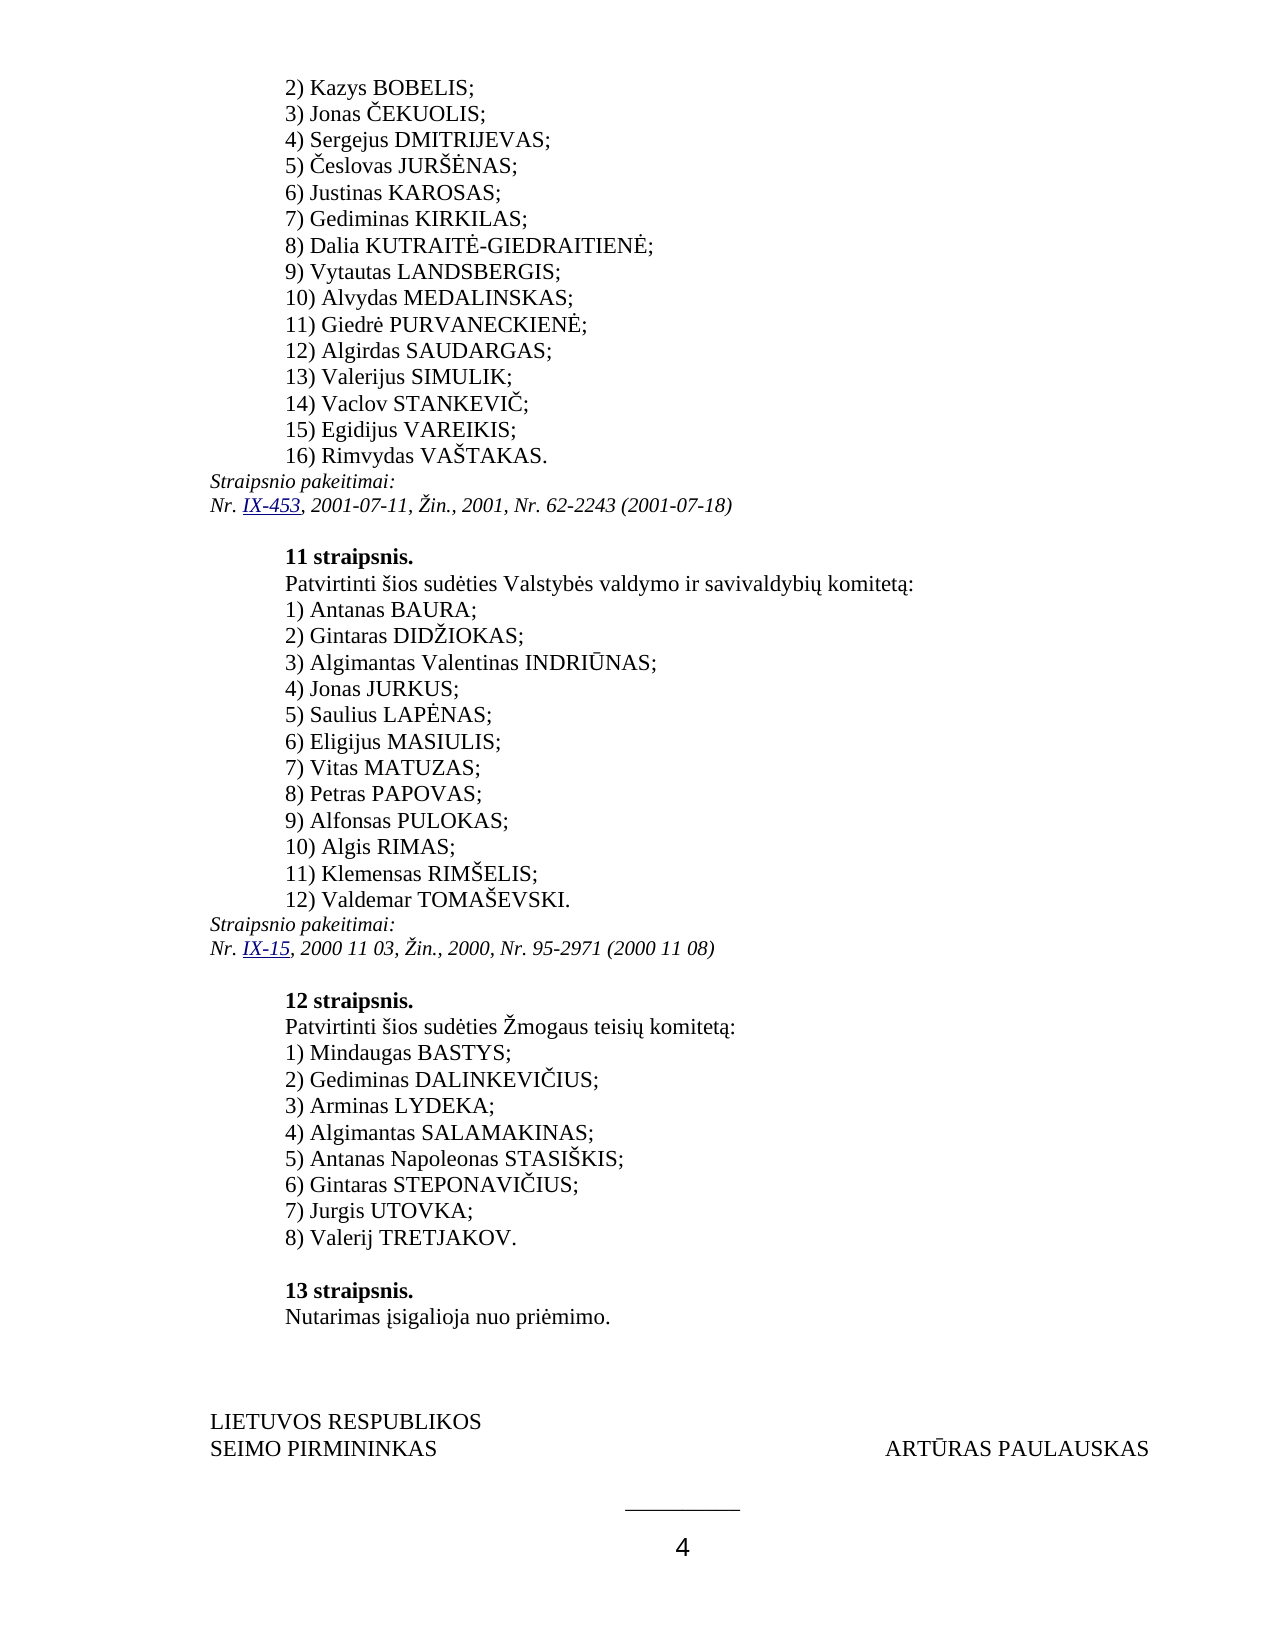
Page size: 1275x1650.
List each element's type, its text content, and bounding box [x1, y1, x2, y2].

text __________ [210, 1487, 1155, 1514]
text 3) Algimantas Valentinas INDRIŪNAS; [210, 649, 1155, 675]
text 3) Arminas LYDEKA; [210, 1092, 1155, 1118]
text Nr. IX-453, 2001-07-11, Žin., 2001, Nr. 62-2243 (2001-07-18) [210, 493, 1155, 517]
text 2) Gediminas DALINKEVIČIUS; [210, 1066, 1155, 1092]
text 7) Vitas MATUZAS; [210, 754, 1155, 781]
text 16) Rimvydas VAŠTAKAS. [210, 442, 1155, 469]
text 12) Valdemar TOMAŠEVSKI. [210, 886, 1155, 912]
text LIETUVOS RESPUBLIKOS [210, 1408, 1155, 1435]
text Patvirtinti šios sudėties Žmogaus teisių komitetą: [210, 1013, 1155, 1039]
text 1) Mindaugas BASTYS; [210, 1039, 1155, 1066]
text Patvirtinti šios sudėties Valstybės valdymo ir savivaldybių komitetą: [210, 570, 1155, 596]
text 8) Dalia KUTRAITĖ-GIEDRAITIENĖ; [210, 232, 1155, 258]
text 10) Alvydas MEDALINSKAS; [210, 284, 1155, 311]
text 8) Valerij TRETJAKOV. [210, 1224, 1155, 1250]
text 12 straipsnis. [210, 987, 1155, 1013]
text 2) Kazys BOBELIS; [210, 73, 1155, 100]
text Straipsnio pakeitimai: [210, 469, 1155, 493]
text 2) Gintaras DIDŽIOKAS; [210, 622, 1155, 649]
text 9) Vytautas LANDSBERGIS; [210, 258, 1155, 284]
text Nr. IX-15, 2000 11 03, Žin., 2000, Nr. 95-2971 (2000 11 08) [210, 936, 1155, 960]
text 6) Eligijus MASIULIS; [210, 728, 1155, 754]
text 5) Saulius LAPĖNAS; [210, 701, 1155, 728]
text 11 straipsnis. [210, 543, 1155, 570]
text 4) Algimantas SALAMAKINAS; [210, 1118, 1155, 1145]
text 4) Sergejus DMITRIJEVAS; [210, 126, 1155, 153]
text SEIMO PIRMININKAS ARTŪRAS PAULAUSKAS [210, 1435, 1155, 1461]
text 5) Antanas Napoleonas STASIŠKIS; [210, 1145, 1155, 1171]
text 8) Petras PAPOVAS; [210, 781, 1155, 807]
text 13) Valerijus SIMULIK; [210, 363, 1155, 390]
text 5) Česlovas JURŠĖNAS; [210, 153, 1155, 179]
text 11) Giedrė PURVANECKIENĖ; [210, 311, 1155, 337]
text 7) Gediminas KIRKILAS; [210, 205, 1155, 232]
text 13 straipsnis. [210, 1277, 1155, 1303]
text 12) Algirdas SAUDARGAS; [210, 337, 1155, 363]
text Straipsnio pakeitimai: [210, 912, 1155, 936]
text 15) Egidijus VAREIKIS; [210, 416, 1155, 442]
text 11) Klemensas RIMŠELIS; [210, 859, 1155, 886]
text 10) Algis RIMAS; [210, 833, 1155, 859]
text 4) Jonas JURKUS; [210, 675, 1155, 701]
text 6) Gintaras STEPONAVIČIUS; [210, 1171, 1155, 1198]
text 6) Justinas KAROSAS; [210, 179, 1155, 205]
text 9) Alfonsas PULOKAS; [210, 807, 1155, 833]
text 7) Jurgis UTOVKA; [210, 1198, 1155, 1224]
text Nutarimas įsigalioja nuo priėmimo. [210, 1303, 1155, 1329]
text 3) Jonas ČEKUOLIS; [210, 100, 1155, 126]
text 14) Vaclov STANKEVIČ; [210, 390, 1155, 416]
text 1) Antanas BAURA; [210, 596, 1155, 622]
